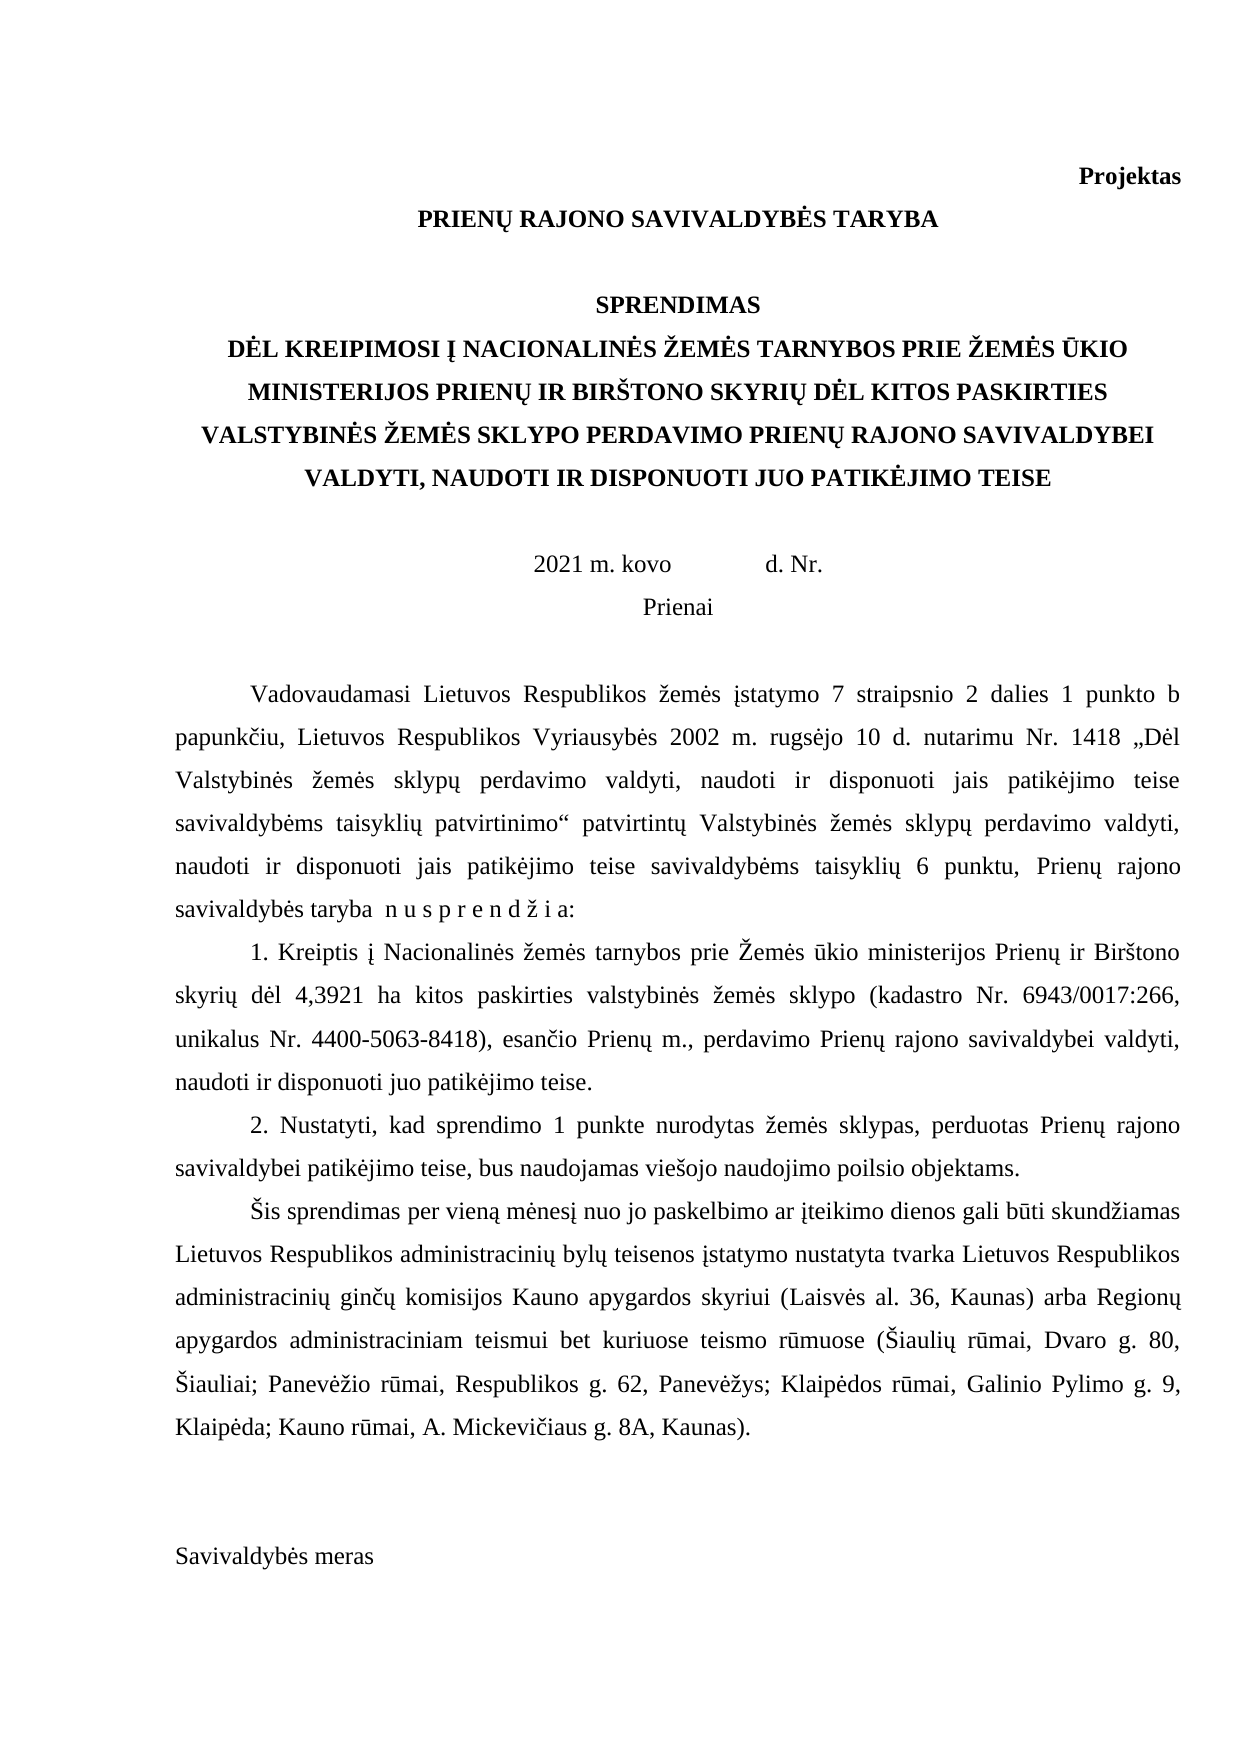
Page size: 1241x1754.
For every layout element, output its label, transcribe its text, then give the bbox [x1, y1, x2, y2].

text Projektas [177, 161, 1181, 190]
text DĖL KREIPIMOSI Į NACIONALINĖS ŽEMĖS TARNYBOS PRIE ŽEMĖS ŪKIO MINISTERIJOS PRIENŲ IR BIRŠTONO SKYRIŲ DĖL KITOS PASKIRTIES VALSTYBINĖS ŽEMĖS SKLYPO PERDAVIMO PRIENŲ RAJONO SAVIVALDYBEI VALDYTI, NAUDOTI IR DISPONUOTI JUO PATIKĖJIMO TEISE [175, 334, 1181, 492]
text PRIENŲ RAJONO savivaldybės TARYBA [175, 204, 1181, 233]
text Prienai [175, 592, 1181, 621]
text Vadovaudamasi Lietuvos Respublikos žemės įstatymo 7 straipsnio 2 dalies 1 punkto b papunkčiu, Lietuvos Respublikos Vyriausybės 2002 m. rugsėjo 10 d. nutarimu Nr. 1418 „Dėl Valstybinės žemės sklypų perdavimo valdyti, naudoti ir disponuoti jais patikėjimo teise savivaldybėms taisyklių patvirtinimo“ patvirtintų Valstybinės žemės sklypų perdavimo valdyti, naudoti ir disponuoti jais patikėjimo teise savivaldybėms taisyklių 6 punktu, Prienų rajono savivaldybės taryba n u s p r e n d ž i a: [175, 679, 1181, 923]
text SPRENDIMAS [175, 291, 1181, 319]
text 2021 m. kovo d. Nr. [175, 549, 1181, 578]
text Šis sprendimas per vieną mėnesį nuo jo paskelbimo ar įteikimo dienos gali būti skundžiamas Lietuvos Respublikos administracinių bylų teisenos įstatymo nustatyta tvarka Lietuvos Respublikos administracinių ginčų komisijos Kauno apygardos skyriui (Laisvės al. 36, Kaunas) arba Regionų apygardos administraciniam teismui bet kuriuose teismo rūmuose (Šiaulių rūmai, Dvaro g. 80, Šiauliai; Panevėžio rūmai, Respublikos g. 62, Panevėžys; Klaipėdos rūmai, Galinio Pylimo g. 9, Klaipėda; Kauno rūmai, A. Mickevičiaus g. 8A, Kaunas). [175, 1196, 1181, 1441]
text 2. Nustatyti, kad sprendimo 1 punkte nurodytas žemės sklypas, perduotas Prienų rajono savivaldybei patikėjimo teise, bus naudojamas viešojo naudojimo poilsio objektams. [175, 1110, 1181, 1182]
text 1. Kreiptis į Nacionalinės žemės tarnybos prie Žemės ūkio ministerijos Prienų ir Birštono skyrių dėl 4,3921 ha kitos paskirties valstybinės žemės sklypo (kadastro Nr. 6943/0017:266, unikalus Nr. 4400-5063-8418), esančio Prienų m., perdavimo Prienų rajono savivaldybei valdyti, naudoti ir disponuoti juo patikėjimo teise. [175, 937, 1181, 1096]
text Savivaldybės meras [175, 1541, 1181, 1570]
